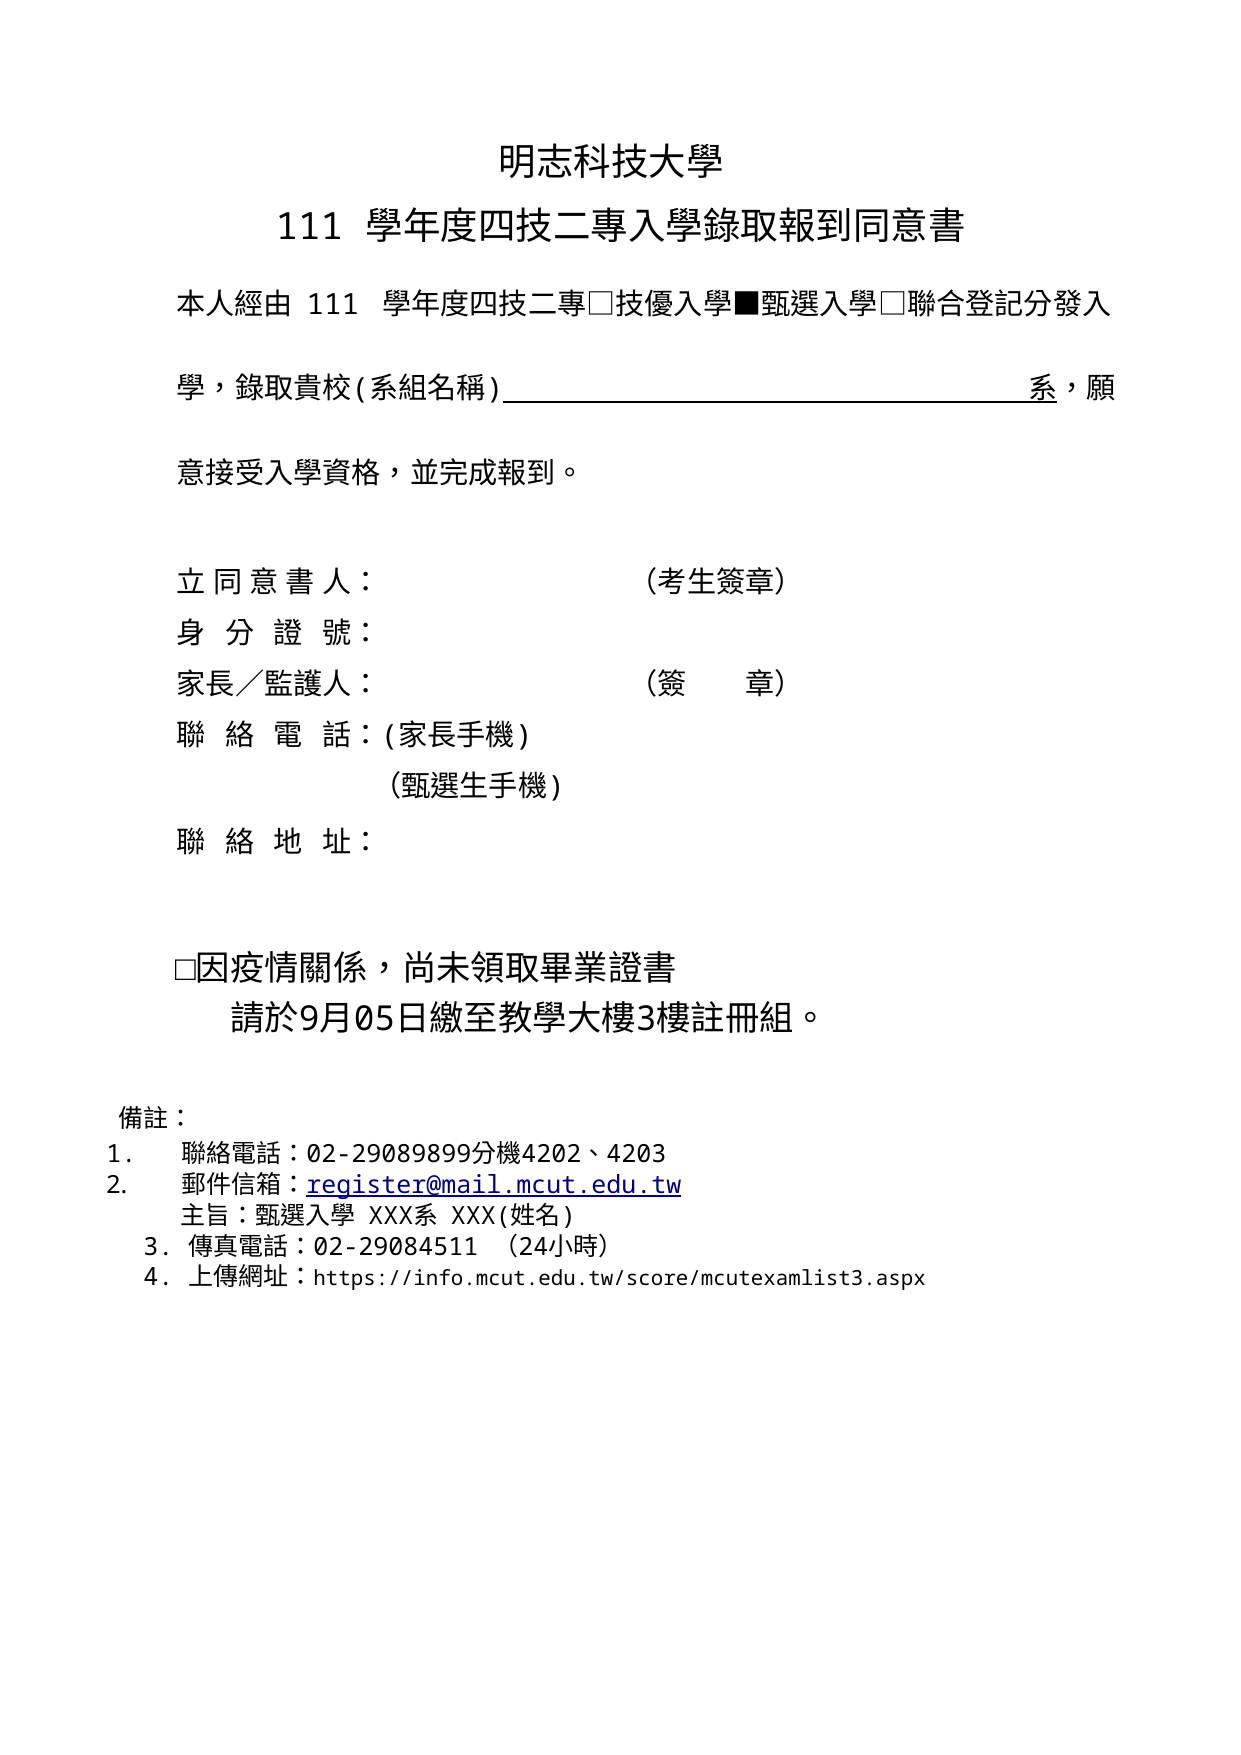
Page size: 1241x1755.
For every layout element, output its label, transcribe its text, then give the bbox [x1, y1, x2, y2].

text 主旨：甄選入學 XXX系 XXX(姓名) [181, 1199, 1140, 1230]
text 聯絡地址： [176, 818, 1134, 860]
text □因疫情關係，尚未領取畢業證書 [106, 940, 1134, 990]
text 備註： [118, 1088, 1134, 1138]
subtitle 111 學年度四技二專入學錄取報到同意書 [106, 189, 1134, 252]
subtitle 明志科技大學 [106, 125, 1134, 189]
text 3. 傳真電話：02-29084511 （24小時） [143, 1230, 1140, 1261]
subtitle 本人經由 111 學年度四技二專□技優入學■甄選入學□聯合登記分發入學，錄取貴校(系組名稱) 系，願意接受入學資格，並完成報到。 [176, 280, 1134, 492]
text 立同意書人： （考生簽章） 身分證號： [176, 559, 804, 652]
list 郵件信箱：register@mail.mcut.edu.tw [106, 1169, 1140, 1199]
text 家長／監護人： （簽 章） 聯絡電話：(家長手機) [176, 661, 804, 754]
list 聯絡電話：02-29089899分機4202、4203 [106, 1138, 1140, 1168]
text （甄選生手機) [322, 763, 1134, 805]
text 4. 上傳網址：https://info.mcut.edu.tw/score/mcutexamlist3.aspx [143, 1261, 1140, 1292]
text 請於9月05日繳至教學大樓3樓註冊組。 [106, 991, 1134, 1041]
